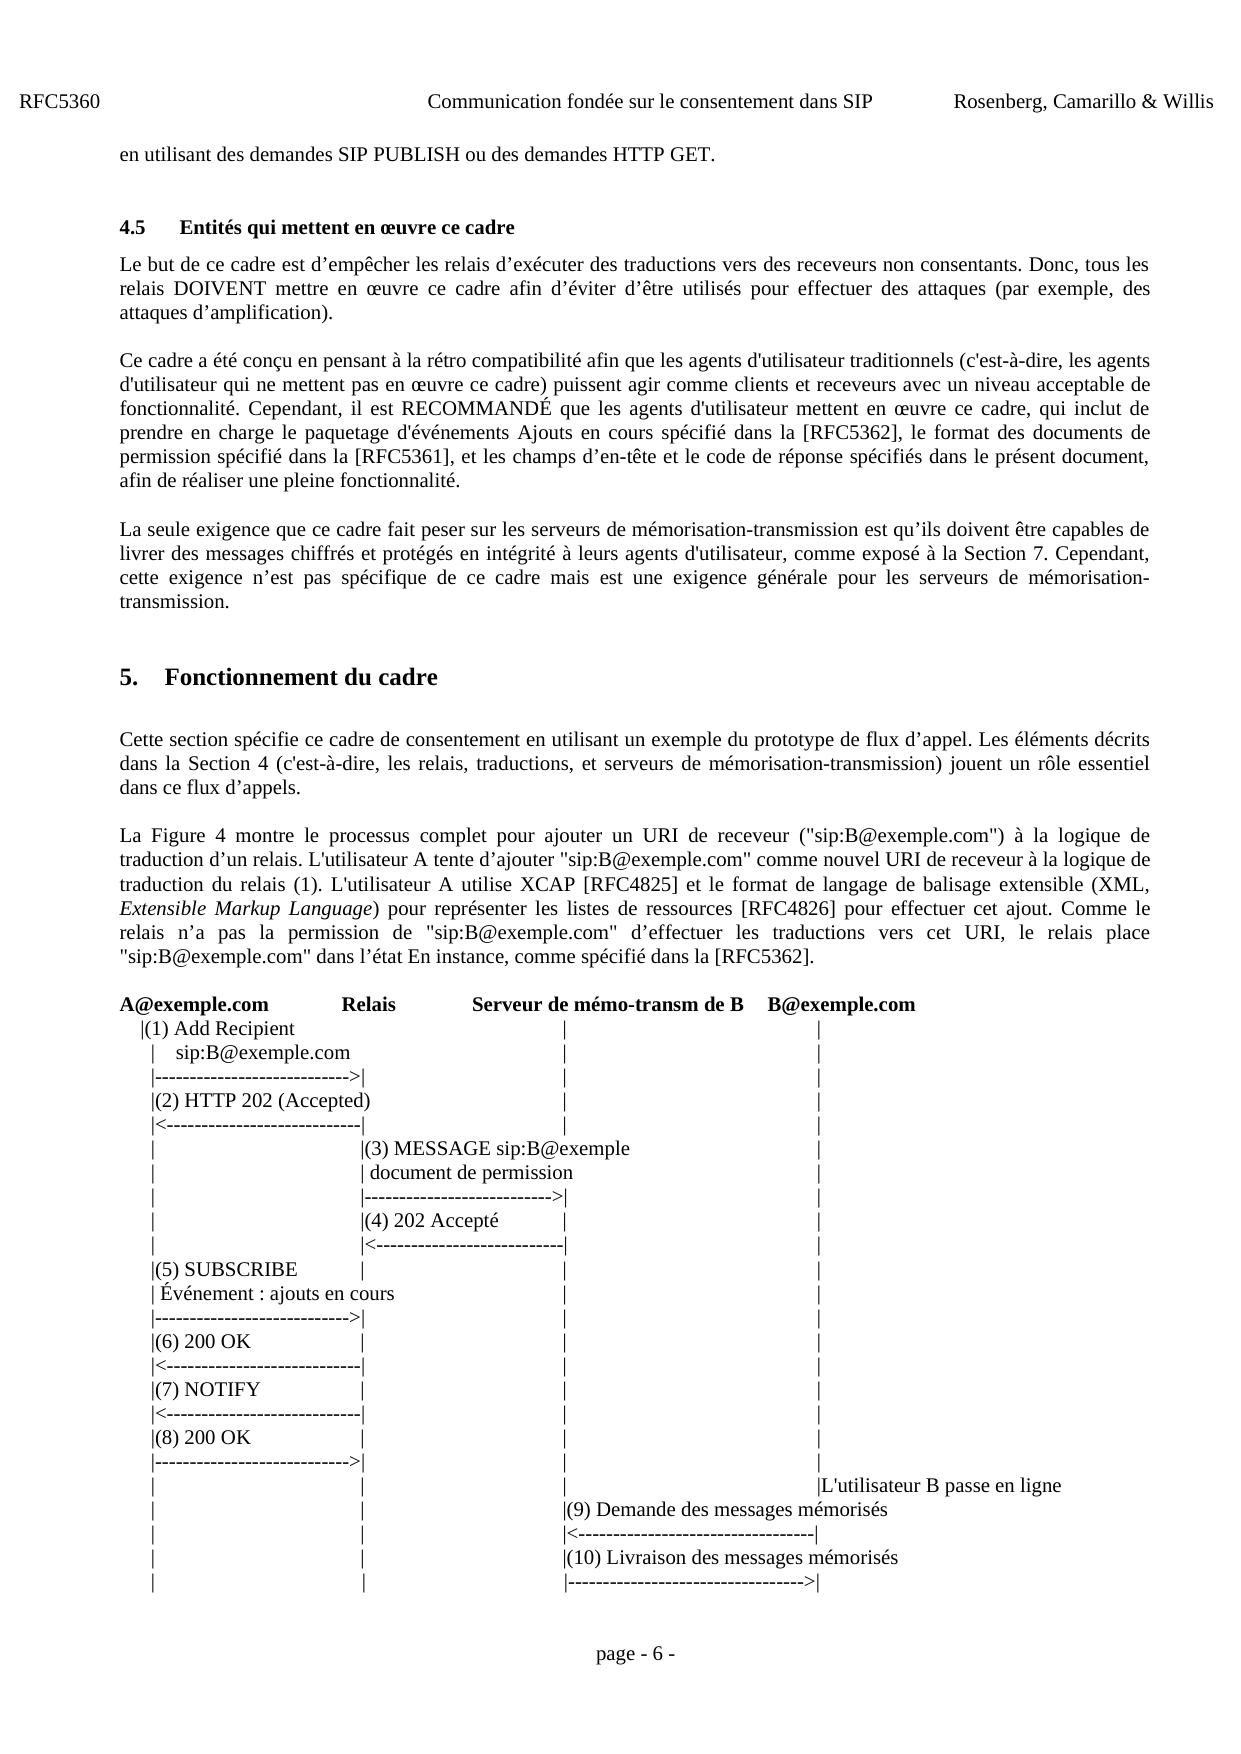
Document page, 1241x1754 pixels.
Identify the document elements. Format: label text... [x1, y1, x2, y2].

text | |--------------------------->| | [119, 1184, 1152, 1208]
text |<----------------------------| | | [119, 1353, 1152, 1377]
text A@exemple.com Relais Serveur de mémo-transm de B B@exemple.com [119, 992, 1152, 1016]
text | | document de permission | [119, 1160, 1152, 1184]
text | sip:B@exemple.com | | [119, 1040, 1152, 1064]
subtitle 4.5 Entités qui mettent en œuvre ce cadre [119, 215, 1152, 239]
text | |<---------------------------| | [119, 1232, 1152, 1256]
text |<----------------------------| | | [119, 1112, 1152, 1136]
text | |(3) MESSAGE sip:B@exemple | [119, 1136, 1152, 1160]
text |(5) SUBSCRIBE | | | [119, 1256, 1152, 1281]
text |(8) 200 OK | | | [119, 1425, 1152, 1449]
text Cette section spécifie ce cadre de consentement en utilisant un exemple du prototype de flux d’appel. Les éléments décrits dans la Section 4 (c'est-à-dire, les relais, traductions, et serveurs de mémorisation-transmission) jouent un rôle essentiel dans ce flux d’appels. [119, 727, 1152, 799]
subtitle 5. Fonctionnement du cadre [119, 662, 1152, 691]
text en utilisant des demandes SIP PUBLISH ou des demandes HTTP GET. [119, 142, 1152, 166]
text | | |<----------------------------------| [119, 1521, 1152, 1545]
text | | | |L'utilisateur B passe en ligne [119, 1473, 1152, 1497]
text | Événement : ajouts en cours | | [119, 1281, 1152, 1304]
text Le but de ce cadre est d’empêcher les relais d’exécuter des traductions vers des receveurs non consentants. Donc, tous les relais DOIVENT mettre en œuvre ce cadre afin d’éviter d’être utilisés pour effectuer des attaques (par exemple, des attaques d’amplification). [119, 252, 1152, 324]
text |---------------------------->| | | [119, 1449, 1152, 1473]
text | | |---------------------------------->| [119, 1569, 1152, 1593]
text La seule exigence que ce cadre fait peser sur les serveurs de mémorisation-transmission est qu’ils doivent être capables de livrer des messages chiffrés et protégés en intégrité à leurs agents d'utilisateur, comme exposé à la Section 7. Cependant, cette exigence n’est pas spécifique de ce cadre mais est une exigence générale pour les serveurs de mémorisation-transmission. [119, 516, 1152, 613]
text | |(4) 202 Accepté | | [119, 1208, 1152, 1232]
text | | |(10) Livraison des messages mémorisés [119, 1545, 1152, 1569]
text |(2) HTTP 202 (Accepted) | | [119, 1088, 1152, 1112]
text Ce cadre a été conçu en pensant à la rétro compatibilité afin que les agents d'utilisateur traditionnels (c'est-à-dire, les agents d'utilisateur qui ne mettent pas en œuvre ce cadre) puissent agir comme clients et receveurs avec un niveau acceptable de fonctionnalité. Cependant, il est RECOMMANDÉ que les agents d'utilisateur mettent en œuvre ce cadre, qui inclut de prendre en charge le paquetage d'événements Ajouts en cours spécifié dans la [RFC5362], le format des documents de permission spécifié dans la [RFC5361], et les champs d’en-tête et le code de réponse spécifiés dans le présent document, afin de réaliser une pleine fonctionnalité. [119, 348, 1152, 492]
text |---------------------------->| | | [119, 1064, 1152, 1088]
text |(6) 200 OK | | | [119, 1329, 1152, 1353]
text | | |(9) Demande des messages mémorisés [119, 1497, 1152, 1521]
text La Figure 4 montre le processus complet pour ajouter un URI de receveur ("sip:B@exemple.com") à la logique de traduction d’un relais. L'utilisateur A tente d’ajouter "sip:B@exemple.com" comme nouvel URI de receveur à la logique de traduction du relais (1). L'utilisateur A utilise XCAP [RFC4825] et le format de langage de balisage extensible (XML, Extensible Markup Language) pour représenter les listes de ressources [RFC4826] pour effectuer cet ajout. Comme le relais n’a pas la permission de "sip:B@exemple.com" d’effectuer les traductions vers cet URI, le relais place "sip:B@exemple.com" dans l’état En instance, comme spécifié dans la [RFC5362]. [119, 823, 1152, 968]
text |<----------------------------| | | [119, 1401, 1152, 1425]
text |(1) Add Recipient | | [119, 1016, 1152, 1040]
text |---------------------------->| | | [119, 1304, 1152, 1329]
text |(7) NOTIFY | | | [119, 1377, 1152, 1401]
